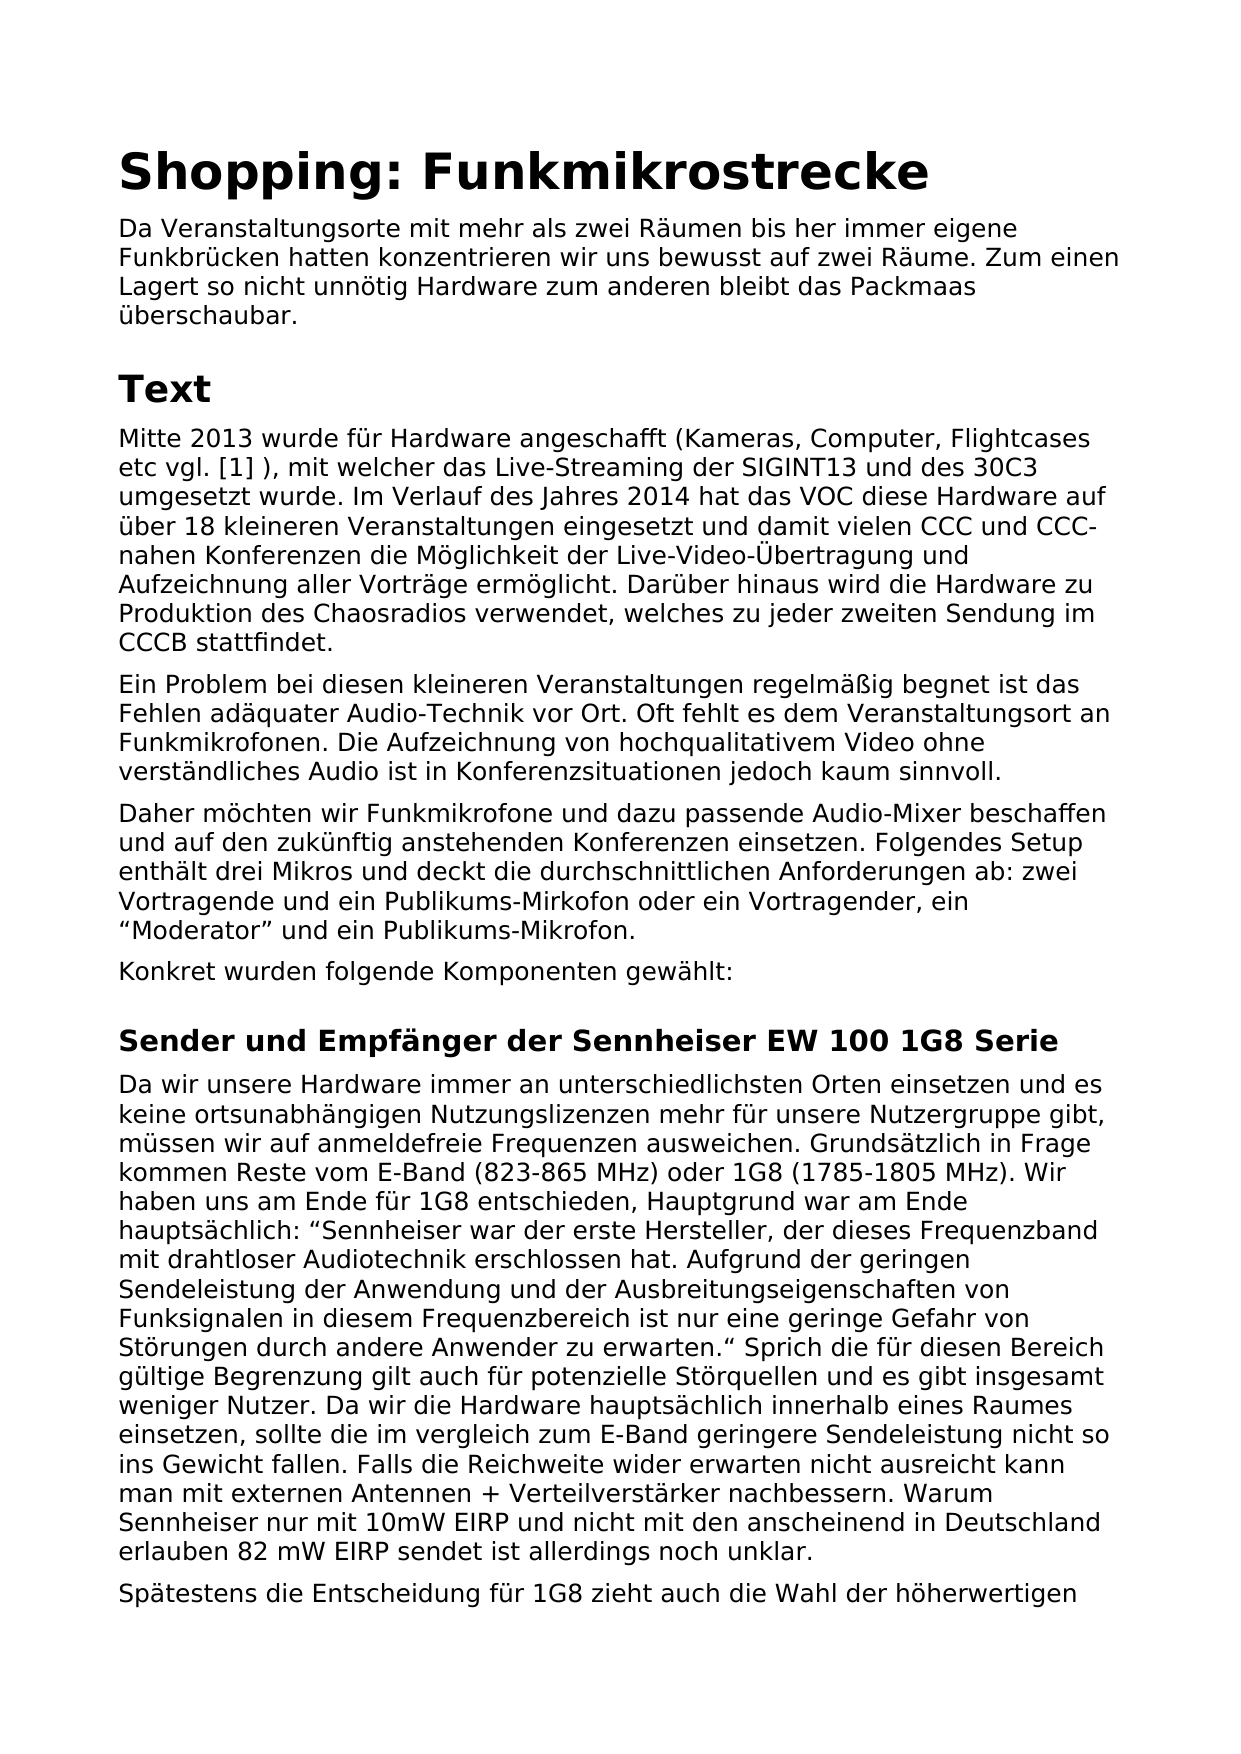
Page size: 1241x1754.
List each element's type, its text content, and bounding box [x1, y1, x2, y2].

text Da wir unsere Hardware immer an unterschiedlichsten Orten einsetzen und es keine ortsunabhängigen Nutzungslizenzen mehr für unsere Nutzergruppe gibt, müssen wir auf anmeldefreie Frequenzen ausweichen. Grundsätzlich in Frage kommen Reste vom E-Band (823-865 MHz) oder 1G8 (1785-1805 MHz). Wir haben uns am Ende für 1G8 entschieden, Hauptgrund war am Ende hauptsächlich: “Sennheiser war der erste Hersteller, der dieses Frequenzband mit drahtloser Audiotechnik erschlossen hat. Aufgrund der geringen Sendeleistung der Anwendung und der Ausbreitungseigenschaften von Funksignalen in diesem Frequenzbereich ist nur eine geringe Gefahr von Störungen durch andere Anwender zu erwarten.“ Sprich die für diesen Bereich gültige Begrenzung gilt auch für potenzielle Störquellen und es gibt insgesamt weniger Nutzer. Da wir die Hardware hauptsächlich innerhalb eines Raumes einsetzen, sollte die im vergleich zum E-Band geringere Sendeleistung nicht so ins Gewicht fallen. Falls die Reichweite wider erwarten nicht ausreicht kann man mit externen Antennen + Verteilverstärker nachbessern. Warum Sennheiser nur mit 10mW EIRP und nicht mit den anscheinend in Deutschland erlauben 82 mW EIRP sendet ist allerdings noch unklar. [118, 1071, 1122, 1566]
text Mitte 2013 wurde für Hardware angeschafft (Kameras, Computer, Flightcases etc vgl. [1] ), mit welcher das Live-Streaming der SIGINT13 und des 30C3 umgesetzt wurde. Im Verlauf des Jahres 2014 hat das VOC diese Hardware auf über 18 kleineren Veranstaltungen eingesetzt und damit vielen CCC und CCC-nahen Konferenzen die Möglichkeit der Live-Video-Übertragung und Aufzeichnung aller Vorträge ermöglicht. Darüber hinaus wird die Hardware zu Produktion des Chaosradios verwendet, welches zu jeder zweiten Sendung im CCCB stattfindet. [118, 424, 1122, 657]
subtitle Text [118, 368, 1122, 412]
text Ein Problem bei diesen kleineren Veranstaltungen regelmäßig begnet ist das Fehlen adäquater Audio-Technik vor Ort. Oft fehlt es dem Veranstaltungsort an Funkmikrofonen. Die Aufzeichnung von hochqualitativem Video ohne verständliches Audio ist in Konferenzsituationen jedoch kaum sinnvoll. [118, 670, 1122, 787]
text Spätestens die Entscheidung für 1G8 zieht auch die Wahl der höherwertigen [118, 1579, 1122, 1608]
text Da Veranstaltungsorte mit mehr als zwei Räumen bis her immer eigene Funkbrücken hatten konzentrieren wir uns bewusst auf zwei Räume. Zum einen Lagert so nicht unnötig Hardware zum anderen bleibt das Packmaas überschaubar. [118, 214, 1122, 331]
subtitle Sender und Empfänger der Sennheiser EW 100 1G8 Serie [118, 1024, 1122, 1058]
text Daher möchten wir Funkmikrofone und dazu passende Audio-Mixer beschaffen und auf den zukünftig anstehenden Konferenzen einsetzen. Folgendes Setup enthält drei Mikros und deckt die durchschnittlichen Anforderungen ab: zwei Vortragende und ein Publikums-Mirkofon oder ein Vortragender, ein “Moderator” und ein Publikums-Mikrofon. [118, 799, 1122, 945]
subtitle Shopping: Funkmikrostrecke [118, 143, 1122, 201]
text Konkret wurden folgende Komponenten gewählt: [118, 957, 1122, 987]
